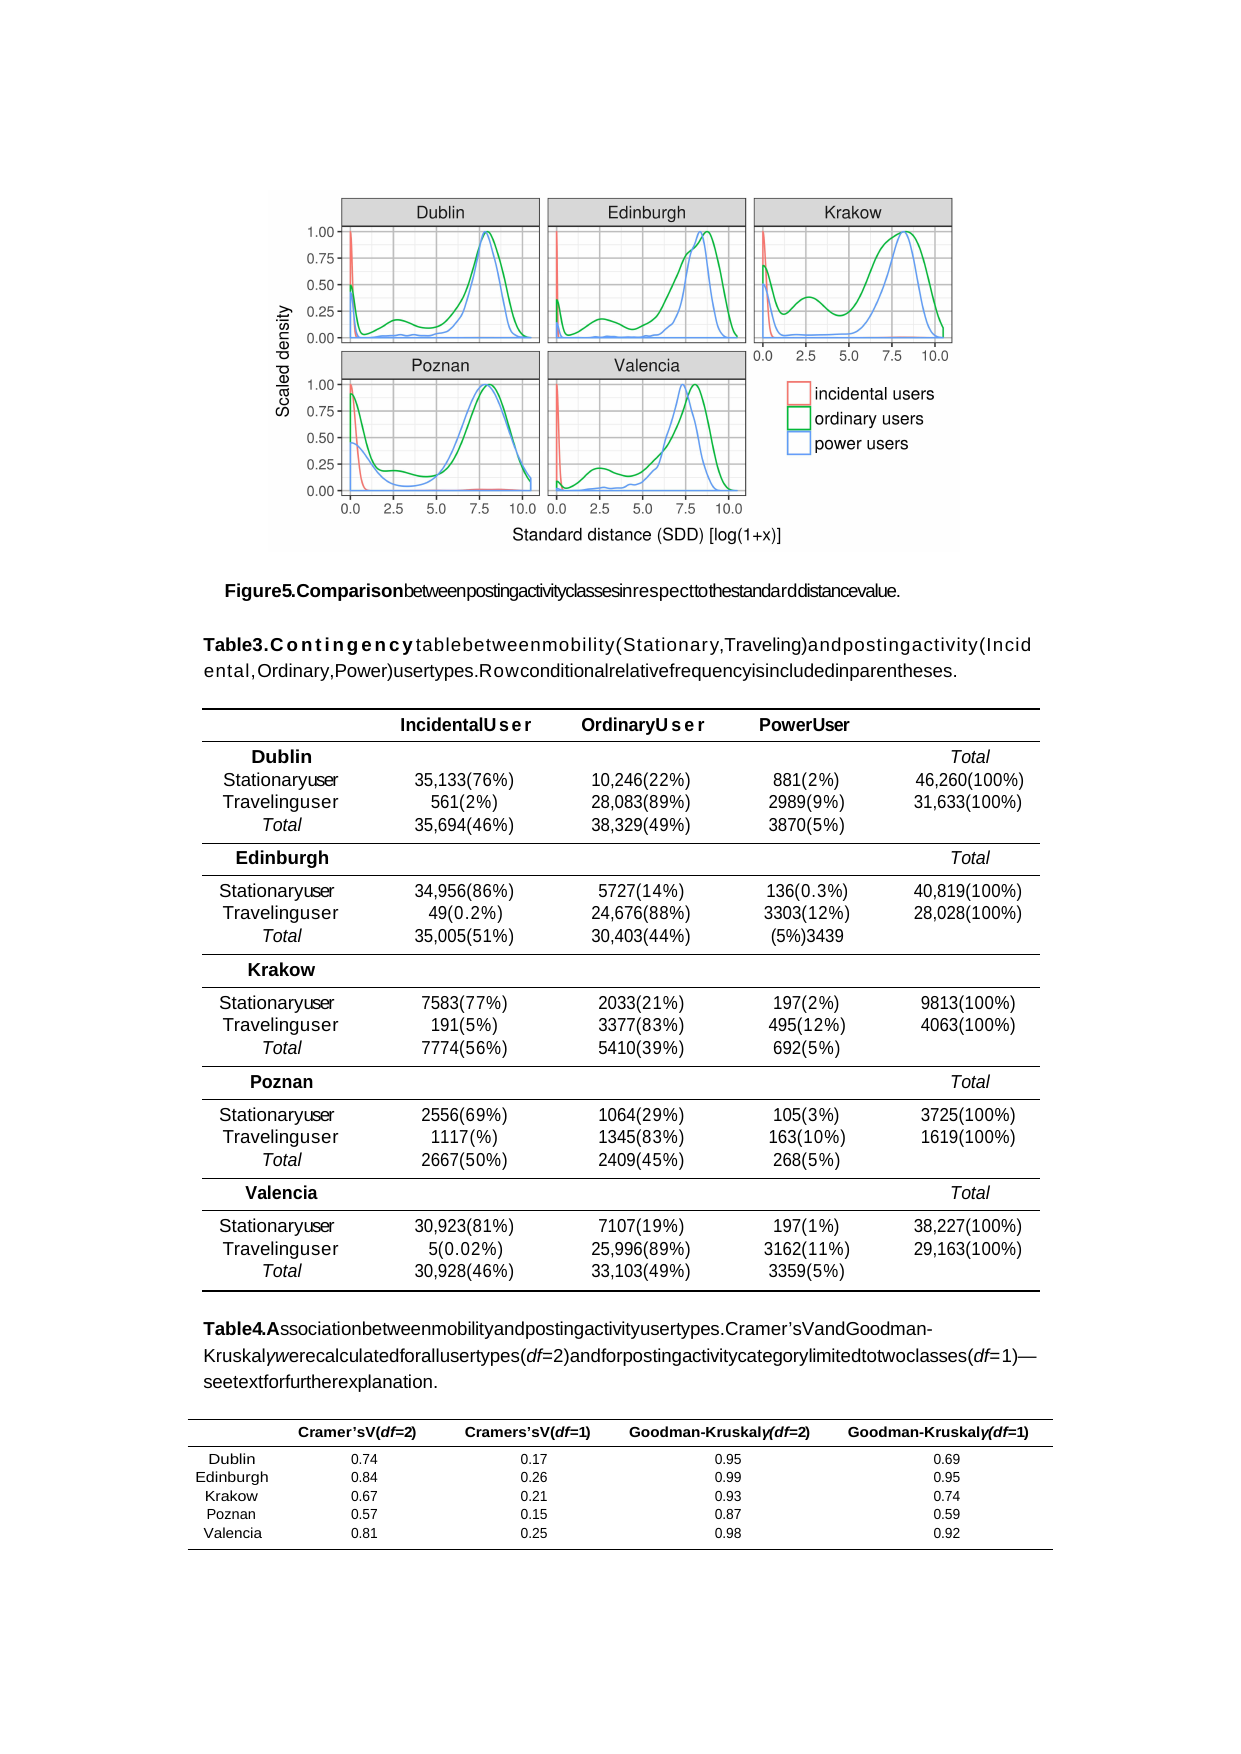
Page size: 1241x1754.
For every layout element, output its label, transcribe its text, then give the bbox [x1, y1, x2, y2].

table_cell 10,246(22%) [556, 742, 732, 792]
table_cell Valencia [188, 1525, 283, 1549]
table_cell 0.93 [616, 1488, 837, 1506]
table_header Cramers’sV(df=1) [448, 1420, 616, 1446]
table_cell 1064(29%) [556, 1100, 732, 1127]
table_cell 3303(12%) [732, 904, 885, 926]
table_cell Dublin [188, 1447, 283, 1469]
table_cell Poznan [188, 1506, 283, 1525]
table_cell [372, 955, 556, 987]
table_cell 7107(19%) [556, 1211, 732, 1238]
table_cell 0.57 [283, 1506, 448, 1525]
table_cell 5727(14%) [556, 876, 732, 903]
table_cell Stationaryuser [202, 876, 372, 903]
table_cell 0.87 [616, 1506, 837, 1525]
table_cell Total [202, 815, 372, 842]
table_cell 0.95 [616, 1447, 837, 1469]
table_cell 30,403(44%) [556, 926, 732, 954]
table_cell [372, 1179, 556, 1210]
table_cell 0.59 [838, 1506, 1053, 1525]
table_cell 0.81 [283, 1525, 448, 1549]
table_cell 24,676(88%) [556, 904, 732, 926]
table_header [885, 710, 1040, 741]
table_cell 38,329(49%) [556, 815, 732, 842]
table_cell 692(5%) [732, 1038, 885, 1066]
table_cell Total [202, 926, 372, 954]
table_cell [556, 1067, 732, 1099]
table_cell 29,163(100%) [885, 1239, 1040, 1261]
table_cell 5(0.02%) [372, 1239, 556, 1261]
table_cell 163(10%) [732, 1127, 885, 1150]
table_cell 0.17 [448, 1447, 616, 1469]
table_cell (5%)3439 [732, 926, 885, 954]
text Table3.Contingencytablebetweenmobility(Stationary,Traveling)andpostingactivity(Incidental,Ordinary,Power)usertypes.Rowconditionalrelativefrequencyisincludedinparentheses. [203, 633, 1039, 681]
table_cell Edinburgh [202, 844, 372, 875]
table_cell 191(5%) [372, 1015, 556, 1038]
table_cell Stationaryuser [202, 1211, 372, 1238]
table_cell 136(0.3%) [732, 876, 885, 903]
table_cell 49(0.2%) [372, 904, 556, 926]
table_cell 0.99 [616, 1469, 837, 1488]
table_cell Stationaryuser [202, 988, 372, 1015]
picture [268, 190, 960, 552]
table_cell 0.25 [448, 1525, 616, 1549]
table_cell [885, 1150, 1040, 1177]
table_cell 561(2%) [372, 792, 556, 815]
table_cell 0.67 [283, 1488, 448, 1506]
table_cell 0.26 [448, 1469, 616, 1488]
table_header OrdinaryUser [556, 710, 732, 741]
table_cell Travelinguser [202, 792, 372, 815]
text Figure5.Comparisonbetweenpostingactivityclassesinrespecttothestandarddistancevalue. [224, 580, 1092, 601]
table_cell 3162(11%) [732, 1239, 885, 1261]
table_cell [732, 1067, 885, 1099]
table_cell [732, 1179, 885, 1210]
table_cell 1619(100%) [885, 1127, 1040, 1150]
table_cell 0.21 [448, 1488, 616, 1506]
table_cell 25,996(89%) [556, 1239, 732, 1261]
table_cell Travelinguser [202, 1127, 372, 1150]
table_cell Travelinguser [202, 1015, 372, 1038]
table_cell [556, 844, 732, 875]
table_cell 38,227(100%) [885, 1211, 1040, 1238]
table_cell 9813(100%) [885, 988, 1040, 1015]
table_cell 0.98 [616, 1525, 837, 1549]
table_cell 0.74 [838, 1488, 1053, 1506]
table_cell 1117(%) [372, 1127, 556, 1150]
table_cell Total [202, 1038, 372, 1066]
table_cell 7583(77%) [372, 988, 556, 1015]
table_cell Stationaryuser [202, 1100, 372, 1127]
table_cell 30,923(81%) [372, 1211, 556, 1238]
table_cell 3377(83%) [556, 1015, 732, 1038]
table_cell 7774(56%) [372, 1038, 556, 1066]
table_cell [372, 844, 556, 875]
table_cell 881(2%) [732, 742, 885, 792]
table_cell 0.69 [838, 1447, 1053, 1469]
table_cell [556, 955, 732, 987]
table_cell Total [202, 1150, 372, 1177]
table_cell [885, 1038, 1040, 1066]
table_cell 2556(69%) [372, 1100, 556, 1127]
table_cell Travelinguser [202, 1239, 372, 1261]
table_cell 28,083(89%) [556, 792, 732, 815]
table_cell 30,928(46%) [372, 1261, 556, 1290]
text Table4.Associationbetweenmobilityandpostingactivityusertypes.Cramer’sVandGoodman-Kruskalγwerecalculatedforallusertypes(df=2)andforpostingactivitycategorylimitedtotwoclasses(df=1)—seetextforfurtherexplanation. [203, 1318, 1037, 1393]
table_cell 495(12%) [732, 1015, 885, 1038]
table_cell 3725(100%) [885, 1100, 1040, 1127]
table_cell [885, 955, 1040, 987]
table_cell Total [885, 1067, 1040, 1099]
table_cell 34,956(86%) [372, 876, 556, 903]
table_cell Valencia [202, 1179, 372, 1210]
table_cell [732, 844, 885, 875]
table_header Cramer’sV(df=2) [283, 1420, 448, 1446]
table_cell 268(5%) [732, 1150, 885, 1177]
table_header [188, 1420, 283, 1446]
table_cell 3359(5%) [732, 1261, 885, 1290]
table_cell 2989(9%) [732, 792, 885, 815]
table_cell 2667(50%) [372, 1150, 556, 1177]
table_cell Dublin Stationaryuser [202, 742, 372, 792]
table_cell Poznan [202, 1067, 372, 1099]
table_header PowerUser [732, 710, 885, 741]
table_cell 5410(39%) [556, 1038, 732, 1066]
table_cell 0.84 [283, 1469, 448, 1488]
table_cell 33,103(49%) [556, 1261, 732, 1290]
table_cell 35,005(51%) [372, 926, 556, 954]
table_cell Edinburgh [188, 1469, 283, 1488]
table_header Goodman-Kruskalγ(df=1) [838, 1420, 1053, 1446]
table_cell 2033(21%) [556, 988, 732, 1015]
table_cell Travelinguser [202, 904, 372, 926]
table_cell 197(1%) [732, 1211, 885, 1238]
table_cell 0.74 [283, 1447, 448, 1469]
table_cell 4063(100%) [885, 1015, 1040, 1038]
table_header Goodman-Kruskalγ(df=2) [616, 1420, 837, 1446]
table_cell [885, 815, 1040, 842]
table_cell [556, 1179, 732, 1210]
table_cell Krakow [188, 1488, 283, 1506]
table_cell 197(2%) [732, 988, 885, 1015]
table_cell 0.92 [838, 1525, 1053, 1549]
table_cell 40,819(100%) [885, 876, 1040, 903]
table_cell 35,133(76%) [372, 742, 556, 792]
table_cell Total [202, 1261, 372, 1290]
table_cell 0.95 [838, 1469, 1053, 1488]
table_cell [885, 926, 1040, 954]
table_cell 105(3%) [732, 1100, 885, 1127]
table_cell 28,028(100%) [885, 904, 1040, 926]
table_cell [885, 1261, 1040, 1290]
table_cell Total 46,260(100%) [885, 742, 1040, 792]
table_cell 31,633(100%) [885, 792, 1040, 815]
table_cell Total [885, 1179, 1040, 1210]
table_cell [732, 955, 885, 987]
table_cell 35,694(46%) [372, 815, 556, 842]
table_cell Total [885, 844, 1040, 875]
table_cell 2409(45%) [556, 1150, 732, 1177]
table_header [202, 710, 372, 741]
table_cell [372, 1067, 556, 1099]
table_cell 1345(83%) [556, 1127, 732, 1150]
table_header IncidentalUser [372, 710, 556, 741]
table_cell 0.15 [448, 1506, 616, 1525]
table_cell Krakow [202, 955, 372, 987]
table_cell 3870(5%) [732, 815, 885, 842]
